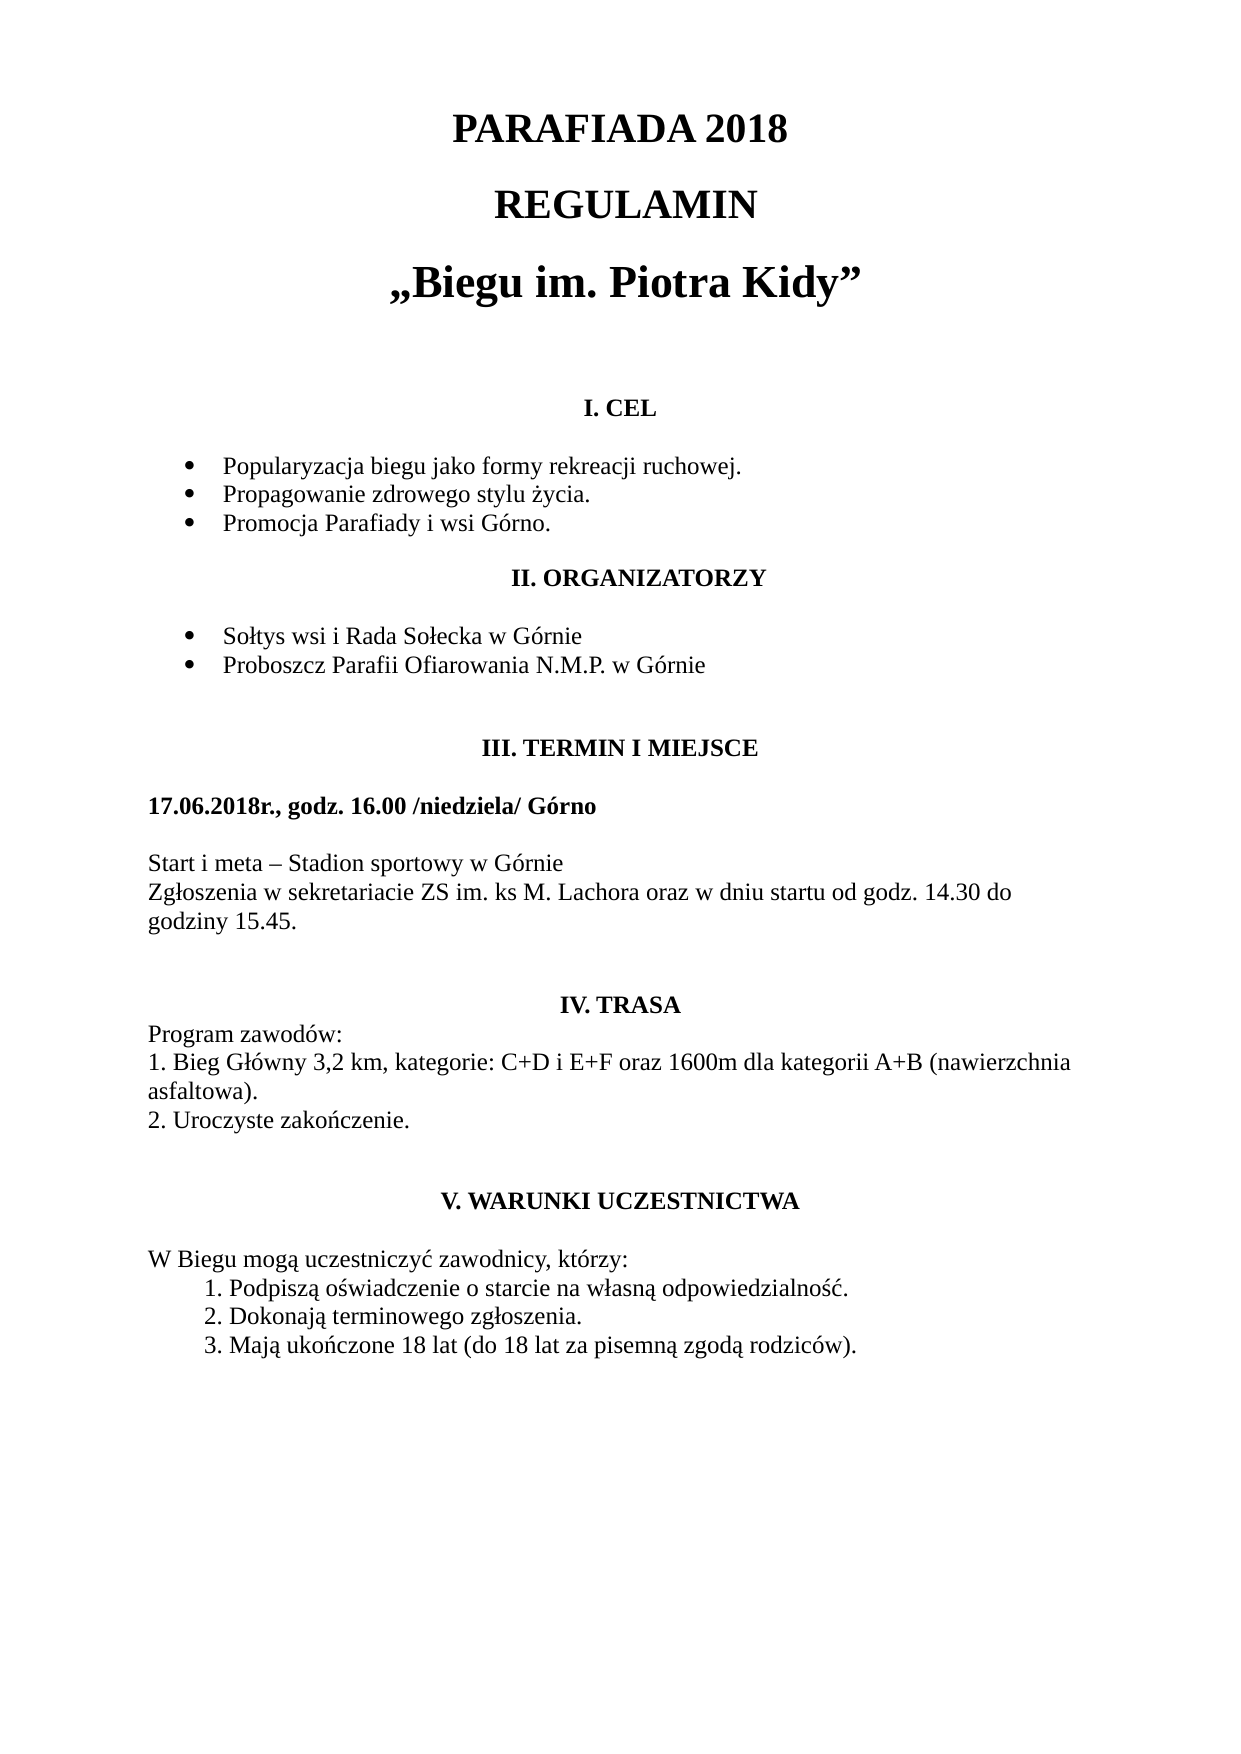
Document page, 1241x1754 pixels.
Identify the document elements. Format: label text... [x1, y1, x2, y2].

text Zgłoszenia w sekretariacie ZS im. ks M. Lachora oraz w dniu startu od godz. 14.30 do godziny 15.45. [148, 877, 1093, 935]
list Popularyzacja biegu jako formy rekreacji ruchowej. [185, 451, 1093, 479]
list Sołtys wsi i Rada Sołecka w Górnie [185, 621, 1093, 650]
text 17.06.2018r., godz. 16.00 /niedziela/ Górno [148, 791, 1093, 820]
text 1. Bieg Główny 3,2 km, kategorie: C+D i E+F oraz 1600m dla kategorii A+B (nawierzchnia asfaltowa). [148, 1047, 1093, 1105]
text Start i meta – Stadion sportowy w Górnie [148, 848, 1093, 877]
text REGULAMIN [148, 175, 1093, 228]
text II. ORGANIZATORZY [185, 563, 1093, 592]
list Proboszcz Parafii Ofiarowania N.M.P. w Górnie [185, 650, 1093, 678]
text PARAFIADA 2018 [148, 103, 1093, 151]
text „Biegu im. Piotra Kidy” [148, 254, 1093, 307]
text Program zawodów: [148, 1019, 1093, 1047]
text 2. Dokonają terminowego zgłoszenia. [204, 1301, 1093, 1330]
list Propagowanie zdrowego stylu życia. [185, 479, 1093, 508]
text IV. TRASA [148, 990, 1093, 1019]
text I. CEL [148, 393, 1093, 422]
text 2. Uroczyste zakończenie. [148, 1105, 1093, 1134]
text V. WARUNKI UCZESTNICTWA [148, 1186, 1093, 1215]
text 1. Podpiszą oświadczenie o starcie na własną odpowiedzialność. [204, 1273, 1093, 1301]
text 3. Mają ukończone 18 lat (do 18 lat za pisemną zgodą rodziców). [204, 1330, 1093, 1359]
text III. TERMIN I MIEJSCE [148, 733, 1093, 762]
list Promocja Parafiady i wsi Górno. [185, 508, 1093, 537]
text W Biegu mogą uczestniczyć zawodnicy, którzy: [148, 1244, 1093, 1273]
